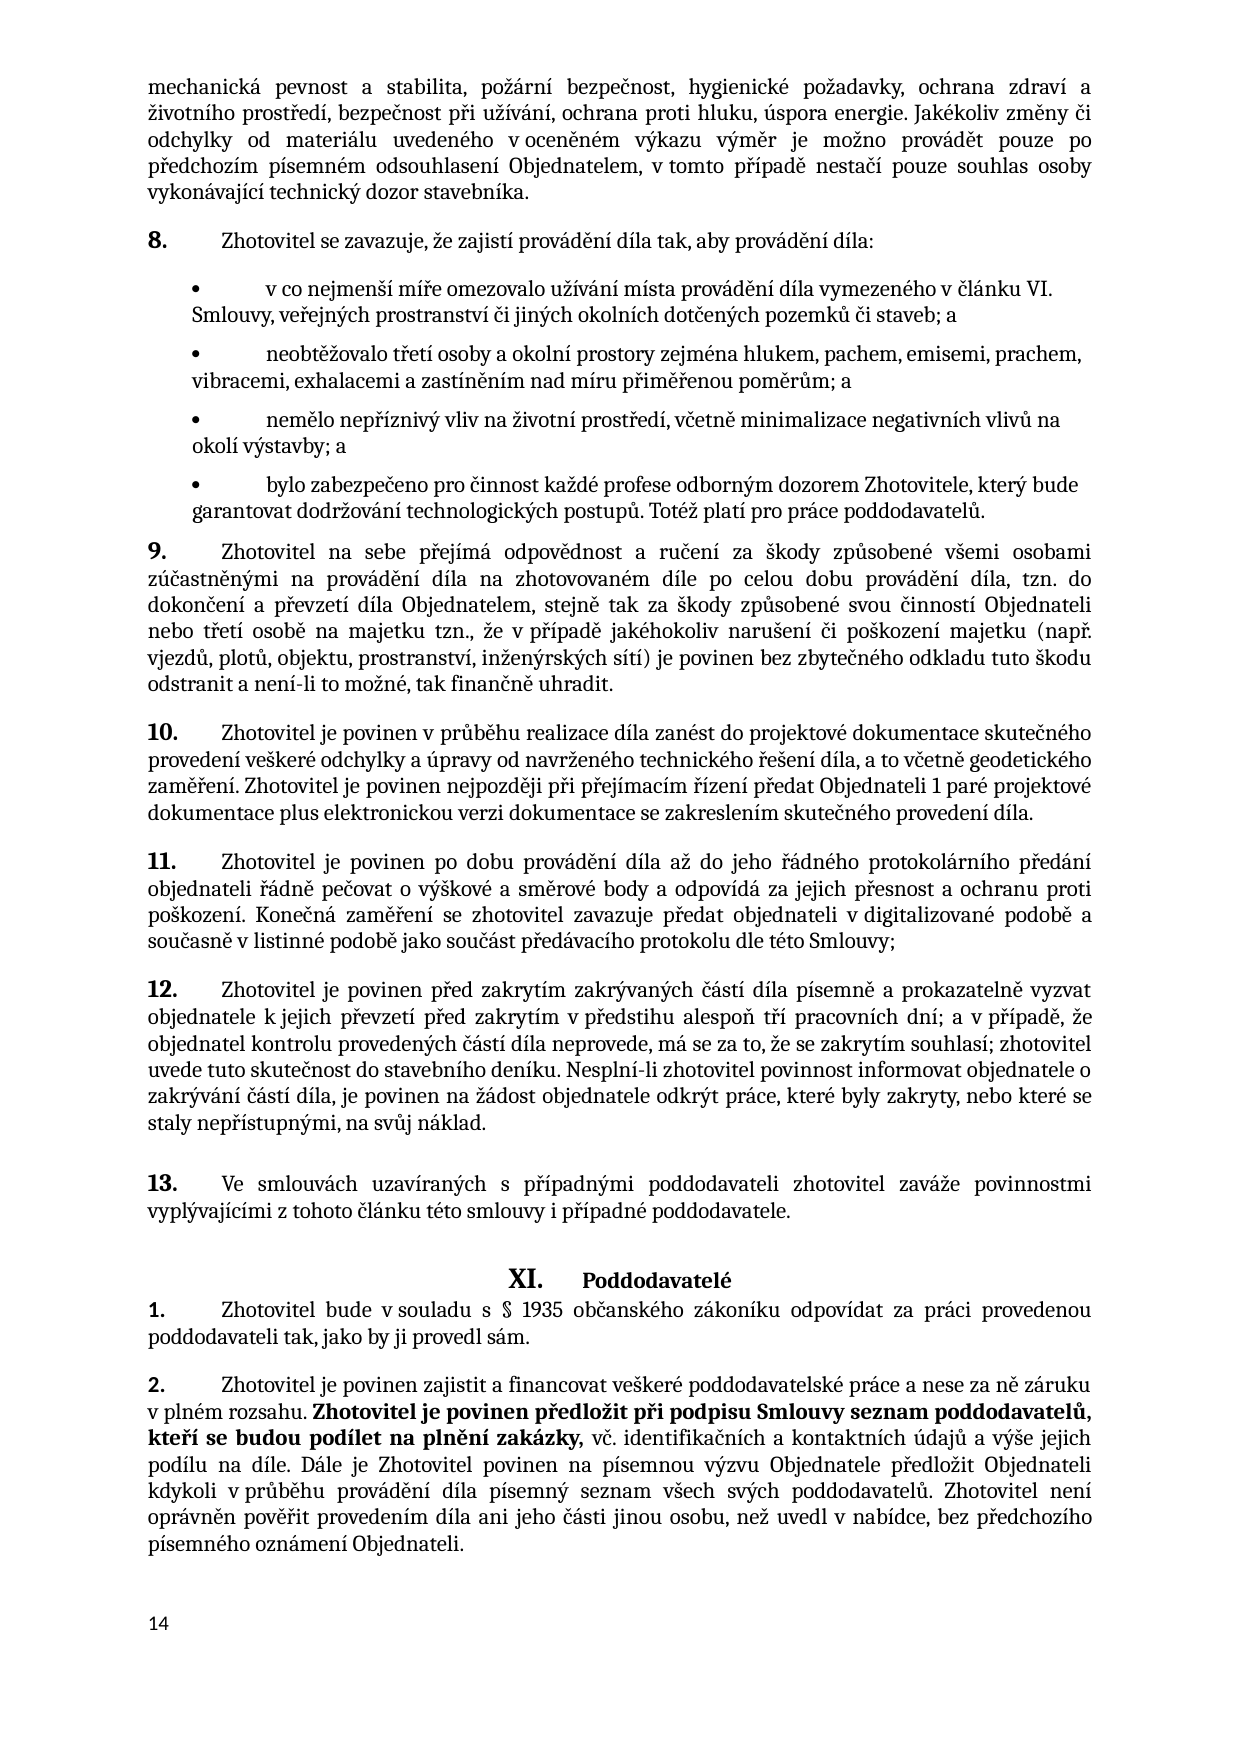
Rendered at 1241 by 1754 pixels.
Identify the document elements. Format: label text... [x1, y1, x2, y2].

list Zhotovitel na sebe přejímá odpovědnost a ručení za škody způsobené všemi osobami zúčastněnými na provádění díla na zhotovovaném díle po celou dobu provádění díla, tzn. do dokončení a převzetí díla Objednatelem, stejně tak za škody způsobené svou činností Objednateli nebo třetí osobě na majetku tzn., že v případě jakéhokoliv narušení či poškození majetku (např. vjezdů, plotů, objektu, prostranství, inženýrských sítí) je povinen bez zbytečného odkladu tuto škodu odstranit a není-li to možné, tak finančně uhradit. [148, 537, 1093, 697]
list mechanická pevnost a stabilita, požární bezpečnost, hygienické požadavky, ochrana zdraví a životního prostředí, bezpečnost při užívání, ochrana proti hluku, úspora energie. Jakékoliv změny či odchylky od materiálu uvedeného v oceněném výkazu výměr je možno provádět pouze po předchozím písemném odsouhlasení Objednatelem, v tomto případě nestačí pouze souhlas osoby vykonávající technický dozor stavebníka. [148, 74, 1093, 206]
list Zhotovitel je povinen v průběhu realizace díla zanést do projektové dokumentace skutečného provedení veškeré odchylky a úpravy od navrženého technického řešení díla, a to včetně geodetického zaměření. Zhotovitel je povinen nejpozději při přejímacím řízení předat Objednateli 1 paré projektové dokumentace plus elektronickou verzi dokumentace se zakreslením skutečného provedení díla. [148, 718, 1093, 826]
list v co nejmenší míře omezovalo užívání místa provádění díla vymezeného v článku VI. Smlouvy, veřejných prostranství či jiných okolních dotčených pozemků či staveb; a [192, 276, 1093, 329]
list nemělo nepříznivý vliv na životní prostředí, včetně minimalizace negativních vlivů na okolí výstavby; a [192, 406, 1093, 459]
list Zhotovitel je povinen před zakrytím zakrývaných částí díla písemně a prokazatelně vyzvat objednatele k jejich převzetí před zakrytím v předstihu alespoň tří pracovních dní; a v případě, že objednatel kontrolu provedených částí díla neprovede, má se za to, že se zakrytím souhlasí; zhotovitel uvede tuto skutečnost do stavebního deníku. Nesplní-li zhotovitel povinnost informovat objednatele o zakrývání částí díla, je povinen na žádost objednatele odkrýt práce, které byly zakryty, nebo které se staly nepřístupnými, na svůj náklad. [148, 975, 1093, 1136]
list Zhotovitel se zavazuje, že zajistí provádění díla tak, aby provádění díla: [148, 226, 1093, 255]
list neobtěžovalo třetí osoby a okolní prostory zejména hlukem, pachem, emisemi, prachem, vibracemi, exhalacemi a zastíněním nad míru přiměřenou poměrům; a [192, 341, 1093, 394]
list Zhotovitel bude v souladu s § 1935 občanského zákoníku odpovídat za práci provedenou poddodavateli tak, jako by ji provedl sám. [148, 1295, 1093, 1350]
list Zhotovitel je povinen zajistit a financovat veškeré poddodavatelské práce a nese za ně záruku v plném rozsahu. Zhotovitel je povinen předložit při podpisu Smlouvy seznam poddodavatelů, kteří se budou podílet na plnění zakázky, vč. identifikačních a kontaktních údajů a výše jejich podílu na díle. Dále je Zhotovitel povinen na písemnou výzvu Objednatele předložit Objednateli kdykoli v průběhu provádění díla písemný seznam všech svých poddodavatelů. Zhotovitel není oprávněn pověřit provedením díla ani jeho části jinou osobu, než uvedl v nabídce, bez předchozího písemného oznámení Objednateli. [148, 1371, 1093, 1557]
list Zhotovitel je povinen po dobu provádění díla až do jeho řádného protokolárního předání objednateli řádně pečovat o výškové a směrové body a odpovídá za jejich přesnost a ochranu proti poškození. Konečná zaměření se zhotovitel zavazuje předat objednateli v digitalizované podobě a současně v listinné podobě jako součást předávacího protokolu dle této Smlouvy; [148, 847, 1093, 954]
list Poddodavatelé [148, 1262, 1093, 1295]
list bylo zabezpečeno pro činnost každé profese odborným dozorem Zhotovitele, který bude garantovat dodržování technologických postupů. Totéž platí pro práce poddodavatelů. [192, 472, 1093, 524]
list Ve smlouvách uzavíraných s případnými poddodavateli zhotovitel zaváže povinnostmi vyplývajícími z tohoto článku této smlouvy i případné poddodavatele. [148, 1169, 1093, 1224]
